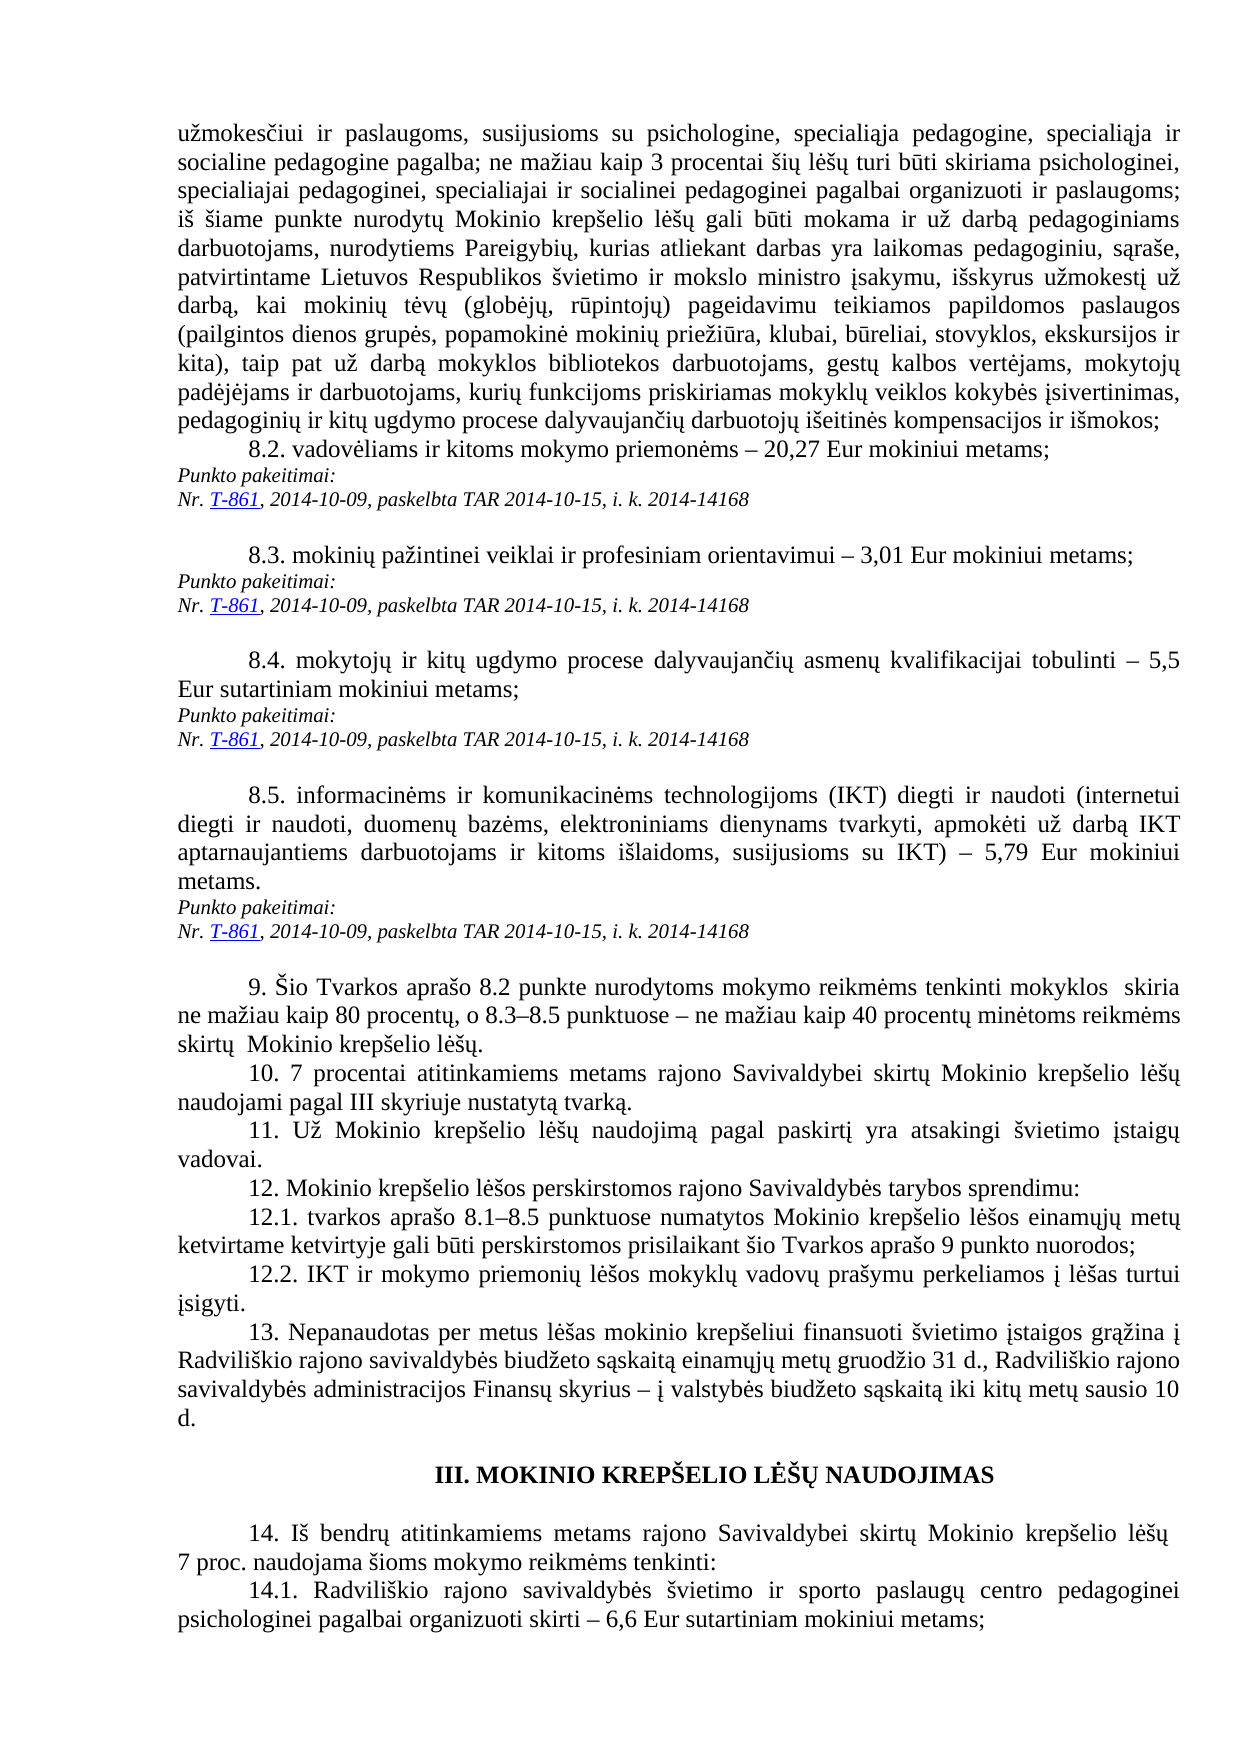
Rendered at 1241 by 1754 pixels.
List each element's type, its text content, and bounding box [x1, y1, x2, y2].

text 8.4. mokytojų ir kitų ugdymo procese dalyvaujančių asmenų kvalifikacijai tobulinti – 5,5 Eur sutartiniam mokiniui metams; [177, 646, 1181, 703]
text Nr. T-861, 2014-10-09, paskelbta TAR 2014-10-15, i. k. 2014-14168 [177, 727, 1181, 751]
text 11. Už Mokinio krepšelio lėšų naudojimą pagal paskirtį yra atsakingi švietimo įstaigų vadovai. [177, 1116, 1181, 1173]
text 12. Mokinio krepšelio lėšos perskirstomos rajono Savivaldybės tarybos sprendimu: [177, 1173, 1181, 1202]
text 8.5. informacinėms ir komunikacinėms technologijoms (IKT) diegti ir naudoti (internetui diegti ir naudoti, duomenų bazėms, elektroniniams dienynams tvarkyti, apmokėti už darbą IKT aptarnaujantiems darbuotojams ir kitoms išlaidoms, susijusioms su IKT) – 5,79 Eur mokiniui metams. [177, 780, 1181, 895]
text 14.1. Radviliškio rajono savivaldybės švietimo ir sporto paslaugų centro pedagoginei psichologinei pagalbai organizuoti skirti – 6,6 Eur sutartiniam mokiniui metams; [177, 1576, 1181, 1633]
text užmokesčiui ir paslaugoms, susijusioms su psichologine, specialiąja pedagogine, specialiąja ir socialine pedagogine pagalba; ne mažiau kaip 3 procentai šių lėšų turi būti skiriama psichologinei, specialiajai pedagoginei, specialiajai ir socialinei pedagoginei pagalbai organizuoti ir paslaugoms; iš šiame punkte nurodytų Mokinio krepšelio lėšų gali būti mokama ir už darbą pedagoginiams darbuotojams, nurodytiems Pareigybių, kurias atliekant darbas yra laikomas pedagoginiu, sąraše, patvirtintame Lietuvos Respublikos švietimo ir mokslo ministro įsakymu, išskyrus užmokestį už darbą, kai mokinių tėvų (globėjų, rūpintojų) pageidavimu teikiamos papildomos paslaugos (pailgintos dienos grupės, popamokinė mokinių priežiūra, klubai, būreliai, stovyklos, ekskursijos ir kita), taip pat už darbą mokyklos bibliotekos darbuotojams, gestų kalbos vertėjams, mokytojų padėjėjams ir darbuotojams, kurių funkcijoms priskiriamas mokyklų veiklos kokybės įsivertinimas, pedagoginių ir kitų ugdymo procese dalyvaujančių darbuotojų išeitinės kompensacijos ir išmokos; [177, 118, 1181, 434]
text Punkto pakeitimai: [177, 463, 1181, 487]
text Punkto pakeitimai: [177, 569, 1181, 593]
text Nr. T-861, 2014-10-09, paskelbta TAR 2014-10-15, i. k. 2014-14168 [177, 919, 1181, 943]
text Punkto pakeitimai: [177, 703, 1181, 727]
text 12.1. tvarkos aprašo 8.1–8.5 punktuose numatytos Mokinio krepšelio lėšos einamųjų metų ketvirtame ketvirtyje gali būti perskirstomos prisilaikant šio Tvarkos aprašo 9 punkto nuorodos; [177, 1202, 1181, 1259]
text Punkto pakeitimai: [177, 895, 1181, 919]
text 14. Iš bendrų atitinkamiems metams rajono Savivaldybei skirtų Mokinio krepšelio lėšų 7 proc. naudojama šioms mokymo reikmėms tenkinti: [177, 1518, 1181, 1576]
text 9. Šio Tvarkos aprašo 8.2 punkte nurodytoms mokymo reikmėms tenkinti mokyklos skiria ne mažiau kaip 80 procentų, o 8.3–8.5 punktuose – ne mažiau kaip 40 procentų minėtoms reikmėms skirtų Mokinio krepšelio lėšų. [177, 972, 1181, 1058]
text 12.2. IKT ir mokymo priemonių lėšos mokyklų vadovų prašymu perkeliamos į lėšas turtui įsigyti. [177, 1259, 1181, 1317]
text 8.3. mokinių pažintinei veiklai ir profesiniam orientavimui – 3,01 Eur mokiniui metams; [177, 540, 1181, 569]
text Nr. T-861, 2014-10-09, paskelbta TAR 2014-10-15, i. k. 2014-14168 [177, 593, 1181, 617]
text 8.2. vadovėliams ir kitoms mokymo priemonėms – 20,27 Eur mokiniui metams; [177, 434, 1181, 463]
text III. MOKINIO KREPŠELIO LĖŠŲ NAUDOJIMAS [177, 1461, 1181, 1489]
text Nr. T-861, 2014-10-09, paskelbta TAR 2014-10-15, i. k. 2014-14168 [177, 487, 1181, 511]
text 13. Nepanaudotas per metus lėšas mokinio krepšeliui finansuoti švietimo įstaigos grąžina į Radviliškio rajono savivaldybės biudžeto sąskaitą einamųjų metų gruodžio 31 d., Radviliškio rajono savivaldybės administracijos Finansų skyrius – į valstybės biudžeto sąskaitą iki kitų metų sausio 10 d. [177, 1317, 1181, 1432]
text 10. 7 procentai atitinkamiems metams rajono Savivaldybei skirtų Mokinio krepšelio lėšų naudojami pagal III skyriuje nustatytą tvarką. [177, 1058, 1181, 1116]
